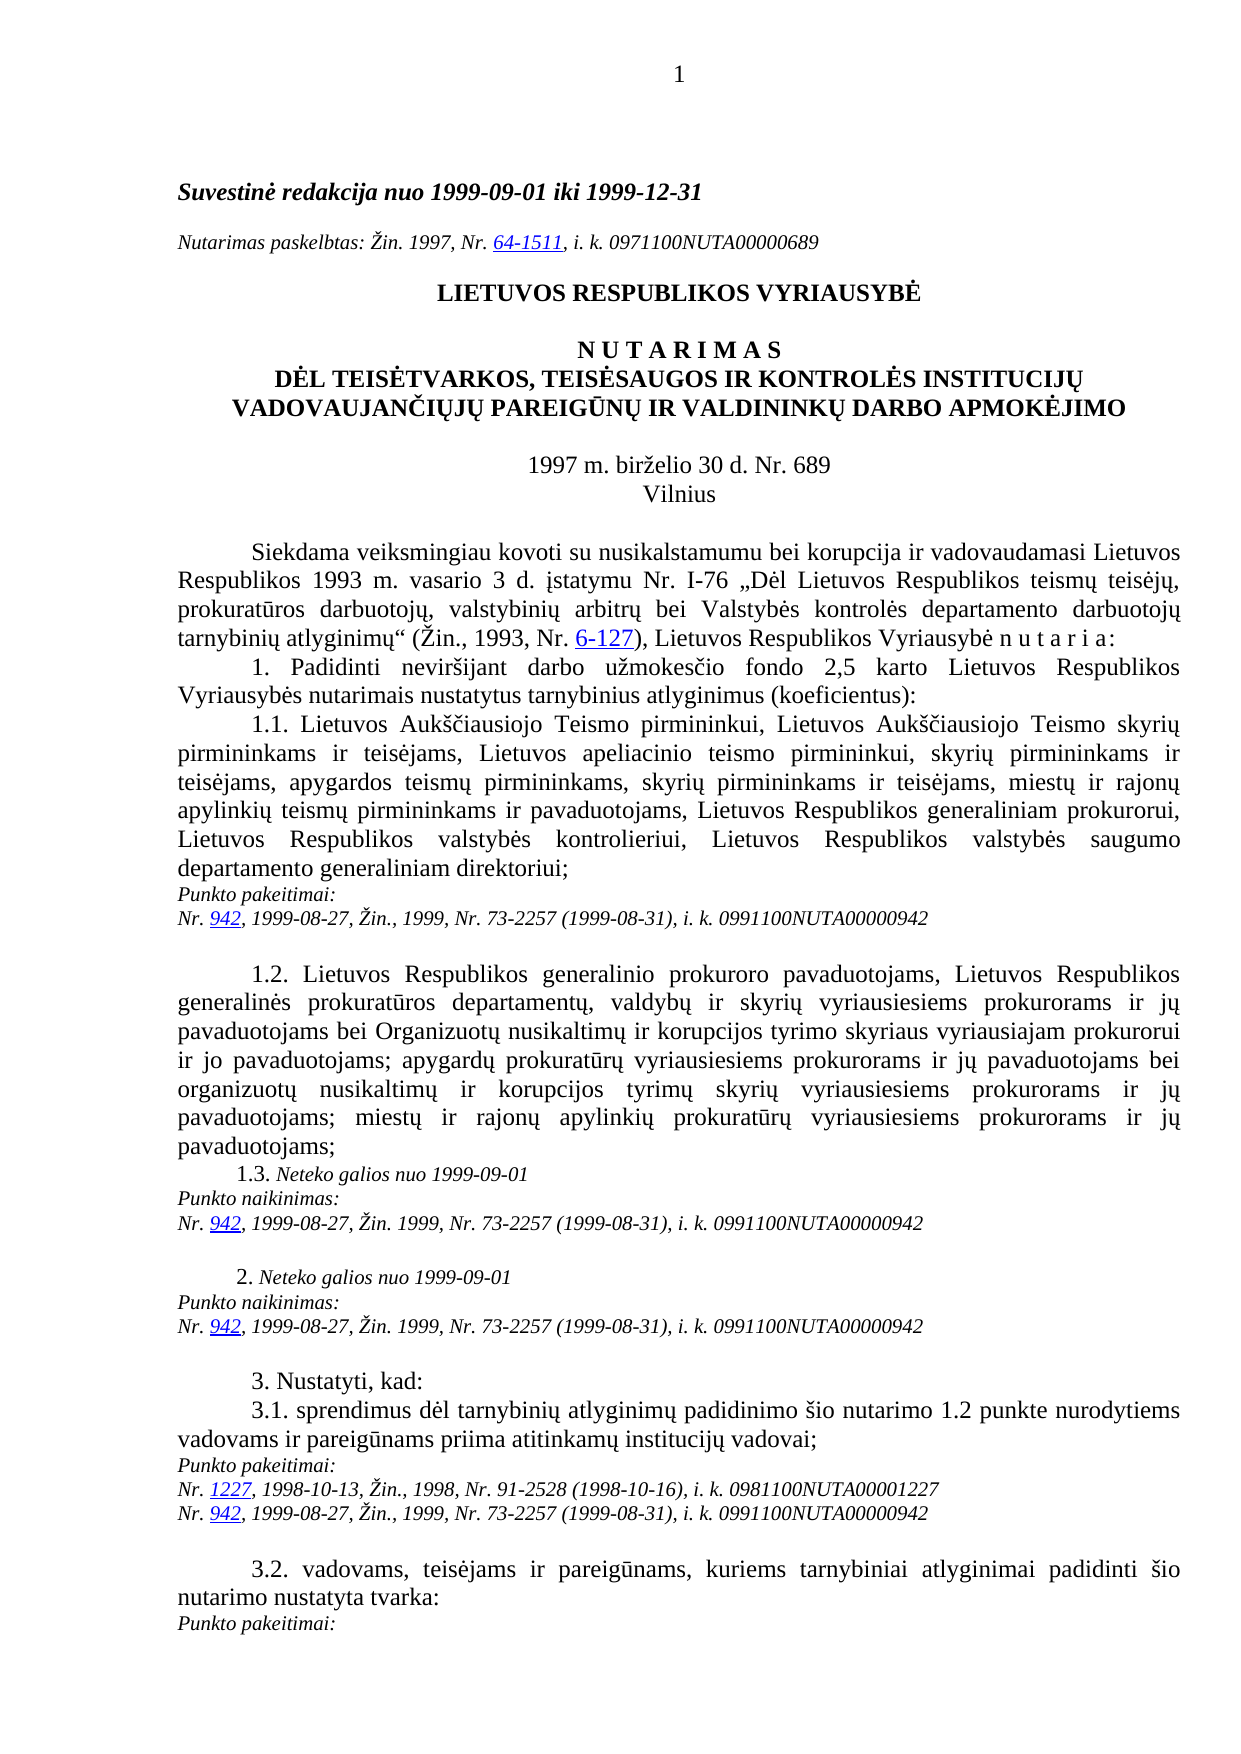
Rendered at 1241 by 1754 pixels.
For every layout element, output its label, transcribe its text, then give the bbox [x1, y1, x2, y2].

text Nr. 942, 1999-08-27, Žin., 1999, Nr. 73-2257 (1999-08-31), i. k. 0991100NUTA00000942 [177, 906, 1181, 930]
text Punkto naikinimas: [177, 1289, 1181, 1314]
text 1.3. Neteko galios nuo 1999-09-01 [177, 1160, 1181, 1186]
text DĖL TEISĖTVARKOS, TEISĖSAUGOS IR KONTROLĖS INSTITUCIJŲ VADOVAUJANČIŲJŲ PAREIGŪNŲ IR VALDININKŲ DARBO APMOKĖJIMO [177, 364, 1181, 422]
text 2. Neteko galios nuo 1999-09-01 [177, 1263, 1181, 1289]
text 3.1. sprendimus dėl tarnybinių atlyginimų padidinimo šio nutarimo 1.2 punkte nurodytiems vadovams ir pareigūnams priima atitinkamų institucijų vadovai; [177, 1395, 1181, 1453]
text Punkto pakeitimai: [177, 1611, 1181, 1635]
text Vilnius [177, 479, 1181, 508]
text 1. Padidinti neviršijant darbo užmokesčio fondo 2,5 karto Lietuvos Respublikos Vyriausybės nutarimais nustatytus tarnybinius atlyginimus (koeficientus): [177, 652, 1181, 709]
text 3. Nustatyti, kad: [177, 1366, 1181, 1395]
text Punkto pakeitimai: [177, 1453, 1181, 1477]
text Punkto pakeitimai: [177, 882, 1181, 906]
text 1.2. Lietuvos Respublikos generalinio prokuroro pavaduotojams, Lietuvos Respublikos generalinės prokuratūros departamentų, valdybų ir skyrių vyriausiesiems prokurorams ir jų pavaduotojams bei Organizuotų nusikaltimų ir korupcijos tyrimo skyriaus vyriausiajam prokurorui ir jo pavaduotojams; apygardų prokuratūrų vyriausiesiems prokurorams ir jų pavaduotojams bei organizuotų nusikaltimų ir korupcijos tyrimų skyrių vyriausiesiems prokurorams ir jų pavaduotojams; miestų ir rajonų apylinkių prokuratūrų vyriausiesiems prokurorams ir jų pavaduotojams; [177, 959, 1181, 1160]
text Suvestinė redakcija nuo 1999-09-01 iki 1999-12-31 [177, 177, 1181, 206]
text LIETUVOS RESPUBLIKOS VYRIAUSYBĖ [177, 278, 1181, 307]
text 1.1. Lietuvos Aukščiausiojo Teismo pirmininkui, Lietuvos Aukščiausiojo Teismo skyrių pirmininkams ir teisėjams, Lietuvos apeliacinio teismo pirmininkui, skyrių pirmininkams ir teisėjams, apygardos teismų pirmininkams, skyrių pirmininkams ir teisėjams, miestų ir rajonų apylinkių teismų pirmininkams ir pavaduotojams, Lietuvos Respublikos generaliniam prokurorui, Lietuvos Respublikos valstybės kontrolieriui, Lietuvos Respublikos valstybės saugumo departamento generaliniam direktoriui; [177, 709, 1181, 882]
text 1997 m. birželio 30 d. Nr. 689 [177, 451, 1181, 479]
text Nr. 942, 1999-08-27, Žin., 1999, Nr. 73-2257 (1999-08-31), i. k. 0991100NUTA00000942 [177, 1501, 1181, 1525]
text Nr. 1227, 1998-10-13, Žin., 1998, Nr. 91-2528 (1998-10-16), i. k. 0981100NUTA00001227 [177, 1477, 1181, 1501]
text Nr. 942, 1999-08-27, Žin. 1999, Nr. 73-2257 (1999-08-31), i. k. 0991100NUTA00000942 [177, 1210, 1181, 1234]
text Nr. 942, 1999-08-27, Žin. 1999, Nr. 73-2257 (1999-08-31), i. k. 0991100NUTA00000942 [177, 1314, 1181, 1338]
text 3.2. vadovams, teisėjams ir pareigūnams, kuriems tarnybiniai atlyginimai padidinti šio nutarimo nustatyta tvarka: [177, 1554, 1181, 1611]
text Siekdama veiksmingiau kovoti su nusikalstamumu bei korupcija ir vadovaudamasi Lietuvos Respublikos 1993 m. vasario 3 d. įstatymu Nr. I-76 „Dėl Lietuvos Respublikos teismų teisėjų, prokuratūros darbuotojų, valstybinių arbitrų bei Valstybės kontrolės departamento darbuotojų tarnybinių atlyginimų“ (Žin., 1993, Nr. 6-127), Lietuvos Respublikos Vyriausybė nutaria: [177, 537, 1181, 652]
text Nutarimas paskelbtas: Žin. 1997, Nr. 64-1511, i. k. 0971100NUTA00000689 [177, 230, 1181, 254]
text N U T A R I M A S [177, 336, 1181, 364]
text Punkto naikinimas: [177, 1186, 1181, 1210]
